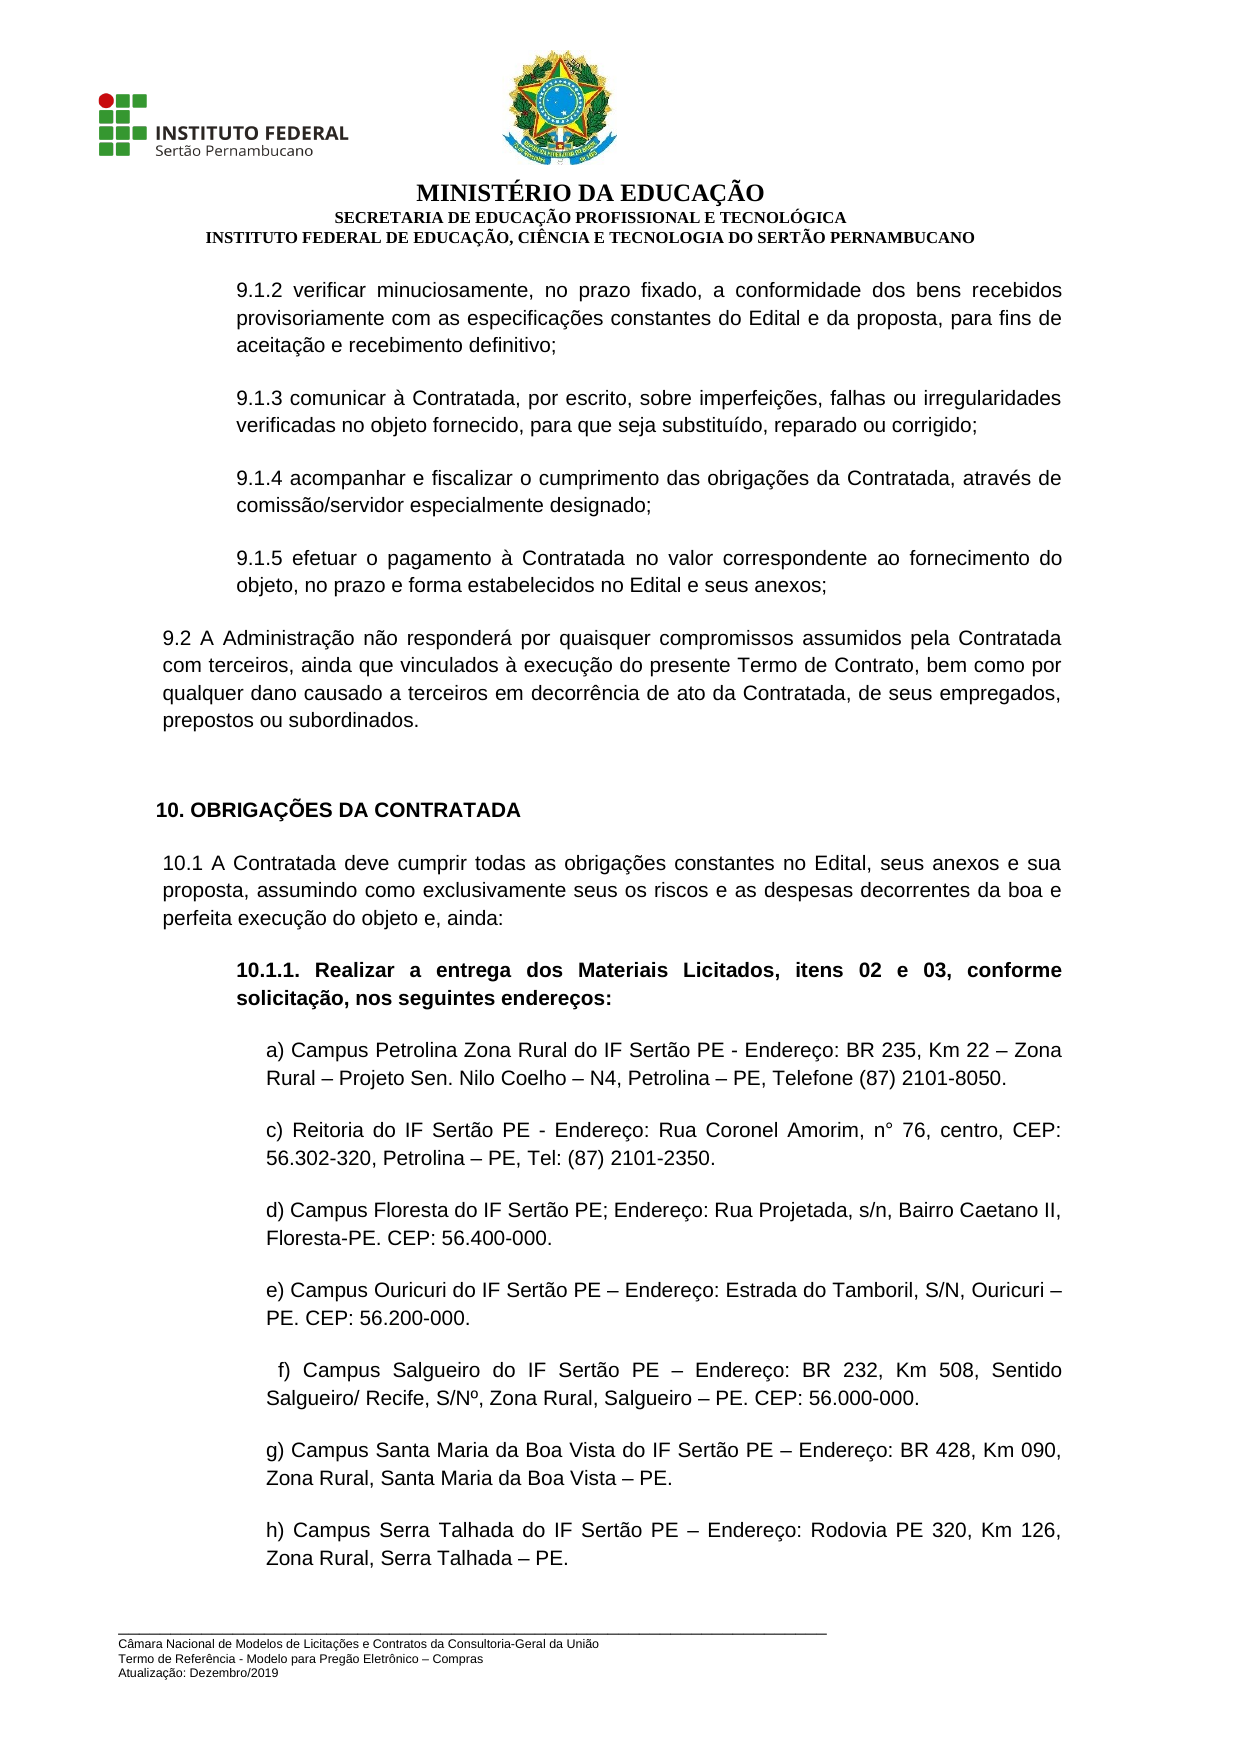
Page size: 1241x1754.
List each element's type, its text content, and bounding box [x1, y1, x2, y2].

list 10.1 A Contratada deve cumprir todas as obrigações constantes no Edital, seus anexos e sua proposta, assumindo como exclusivamente seus os riscos e as despesas decorrentes da boa e perfeita execução do objeto e, ainda: [162, 851, 1063, 930]
list g) Campus Santa Maria da Boa Vista do IF Sertão PE – Endereço: BR 428, Km 090, Zona Rural, Santa Maria da Boa Vista – PE. [266, 1438, 1063, 1490]
list 10.1.1. Realizar a entrega dos Materiais Licitados, itens 02 e 03, conforme solicitação, nos seguintes endereços: [236, 958, 1063, 1010]
list 9.1.2 verificar minuciosamente, no prazo fixado, a conformidade dos bens recebidos provisoriamente com as especificações constantes do Edital e da proposta, para fins de aceitação e recebimento definitivo; [236, 278, 1063, 357]
list 9.1.3 comunicar à Contratada, por escrito, sobre imperfeições, falhas ou irregularidades verificadas no objeto fornecido, para que seja substituído, reparado ou corrigido; [236, 386, 1063, 437]
list f) Campus Salgueiro do IF Sertão PE – Endereço: BR 232, Km 508, Sentido Salgueiro/ Recife, S/Nº, Zona Rural, Salgueiro – PE. CEP: 56.000-000. [266, 1358, 1063, 1410]
list 9.1.4 acompanhar e fiscalizar o cumprimento das obrigações da Contratada, através de comissão/servidor especialmente designado; [236, 466, 1063, 517]
list c) Reitoria do IF Sertão PE - Endereço: Rua Coronel Amorim, n° 76, centro, CEP: 56.302-320, Petrolina – PE, Tel: (87) 2101-2350. [266, 1118, 1063, 1170]
picture [502, 50, 617, 165]
picture [98, 93, 349, 156]
list 9.2 A Administração não responderá por quaisquer compromissos assumidos pela Contratada com terceiros, ainda que vinculados à execução do presente Termo de Contrato, bem como por qualquer dano causado a terceiros em decorrência de ato da Contratada, de seus empregados, prepostos ou subordinados. [162, 626, 1063, 732]
list 10. OBRIGAÇÕES DA CONTRATADA [118, 798, 1063, 822]
list d) Campus Floresta do IF Sertão PE; Endereço: Rua Projetada, s/n, Bairro Caetano II, Floresta-PE. CEP: 56.400-000. [266, 1198, 1063, 1250]
list e) Campus Ouricuri do IF Sertão PE – Endereço: Estrada do Tamboril, S/N, Ouricuri – PE. CEP: 56.200-000. [266, 1278, 1063, 1330]
list a) Campus Petrolina Zona Rural do IF Sertão PE - Endereço: BR 235, Km 22 – Zona Rural – Projeto Sen. Nilo Coelho – N4, Petrolina – PE, Telefone (87) 2101-8050. [266, 1038, 1063, 1090]
list h) Campus Serra Talhada do IF Sertão PE – Endereço: Rodovia PE 320, Km 126, Zona Rural, Serra Talhada – PE. [266, 1518, 1063, 1570]
list 9.1.5 efetuar o pagamento à Contratada no valor correspondente ao fornecimento do objeto, no prazo e forma estabelecidos no Edital e seus anexos; [236, 546, 1063, 597]
